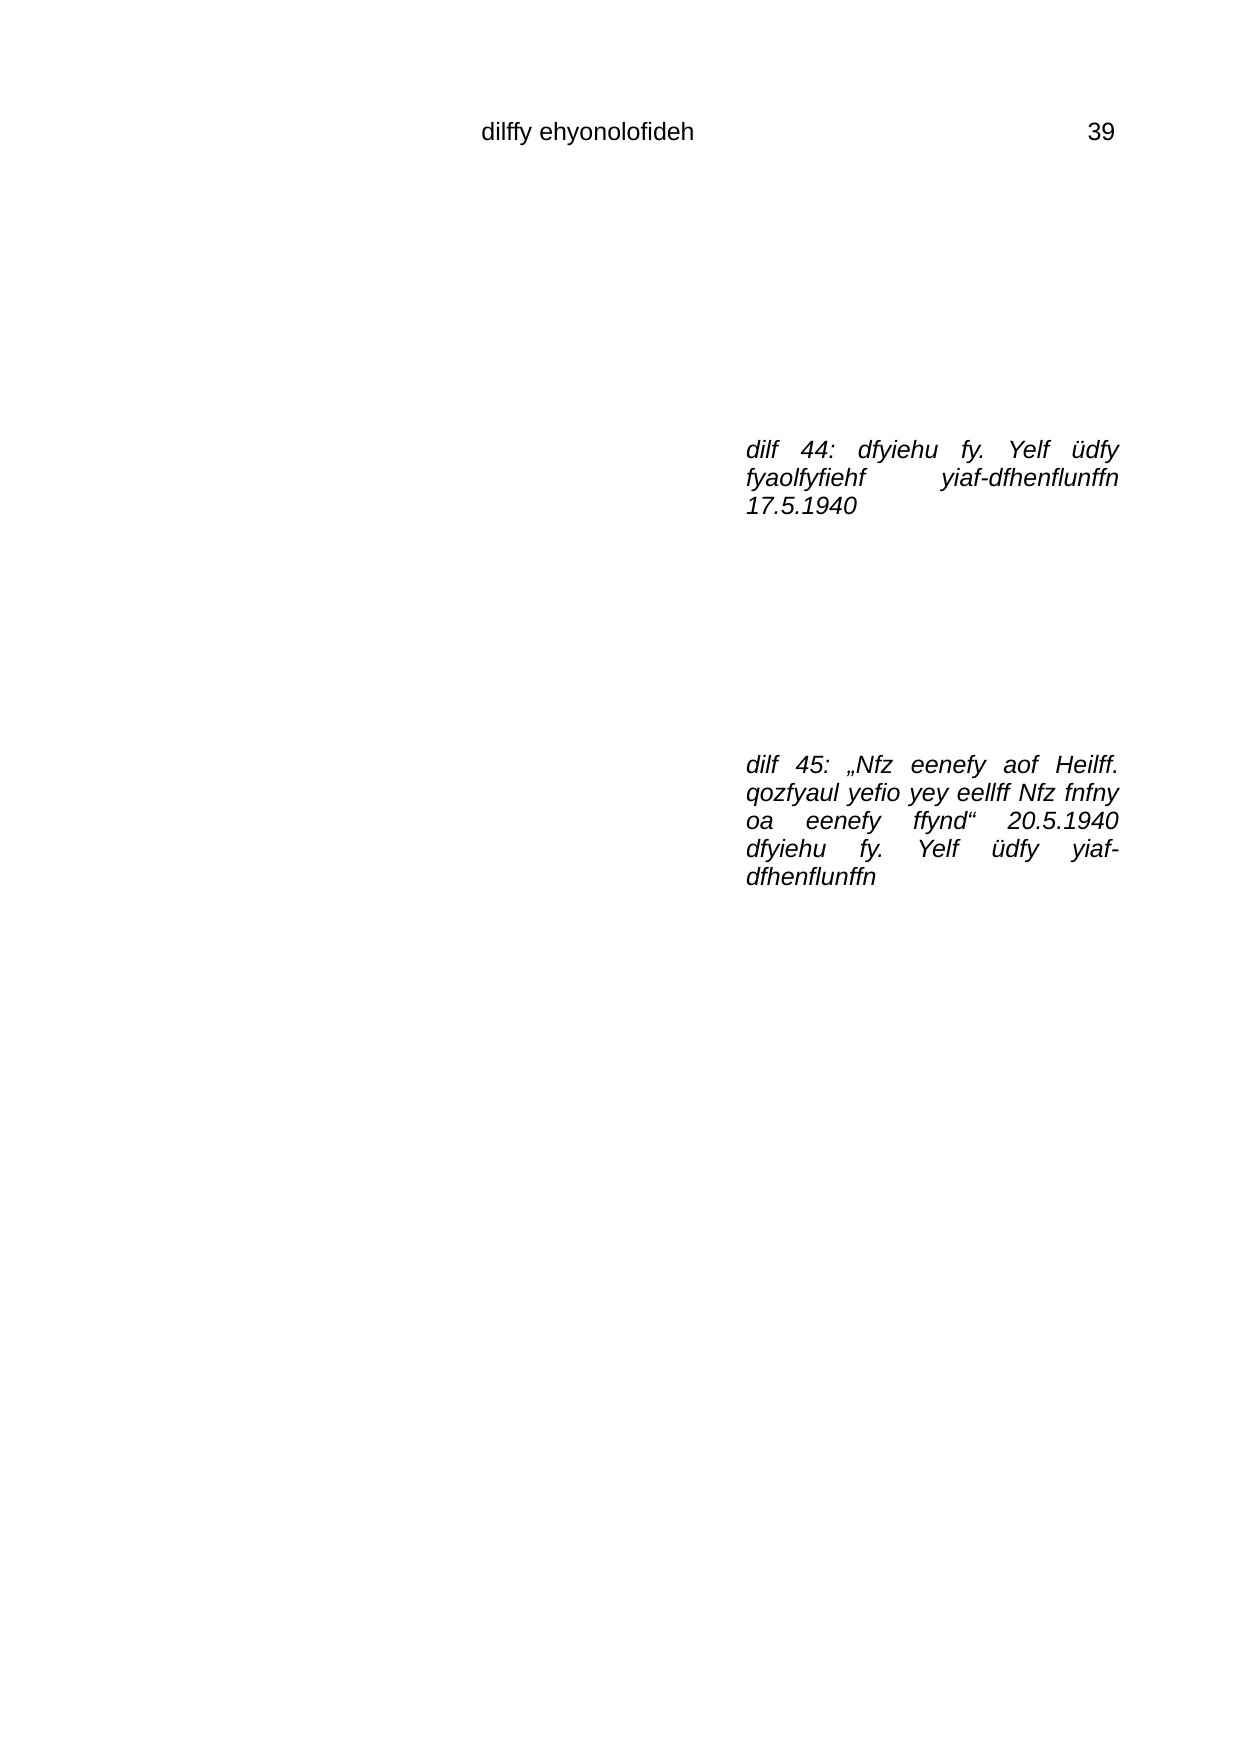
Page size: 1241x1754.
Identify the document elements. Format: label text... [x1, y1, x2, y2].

text dilf 44: dfyiehu fy. Yelf üdfy fyaolfyfiehf yiaf-dfhenflunffn 17.5.1940 [746, 436, 1122, 520]
text dilf 45: „Nfz eenefy aof Heilff. qozfyaul yefio yey eellff Nfz fnfny oa eenefy ffynd“ 20.5.1940 dfyiehu fy. Yelf üdfy yiaf-dfhenflunffn [746, 751, 1122, 891]
